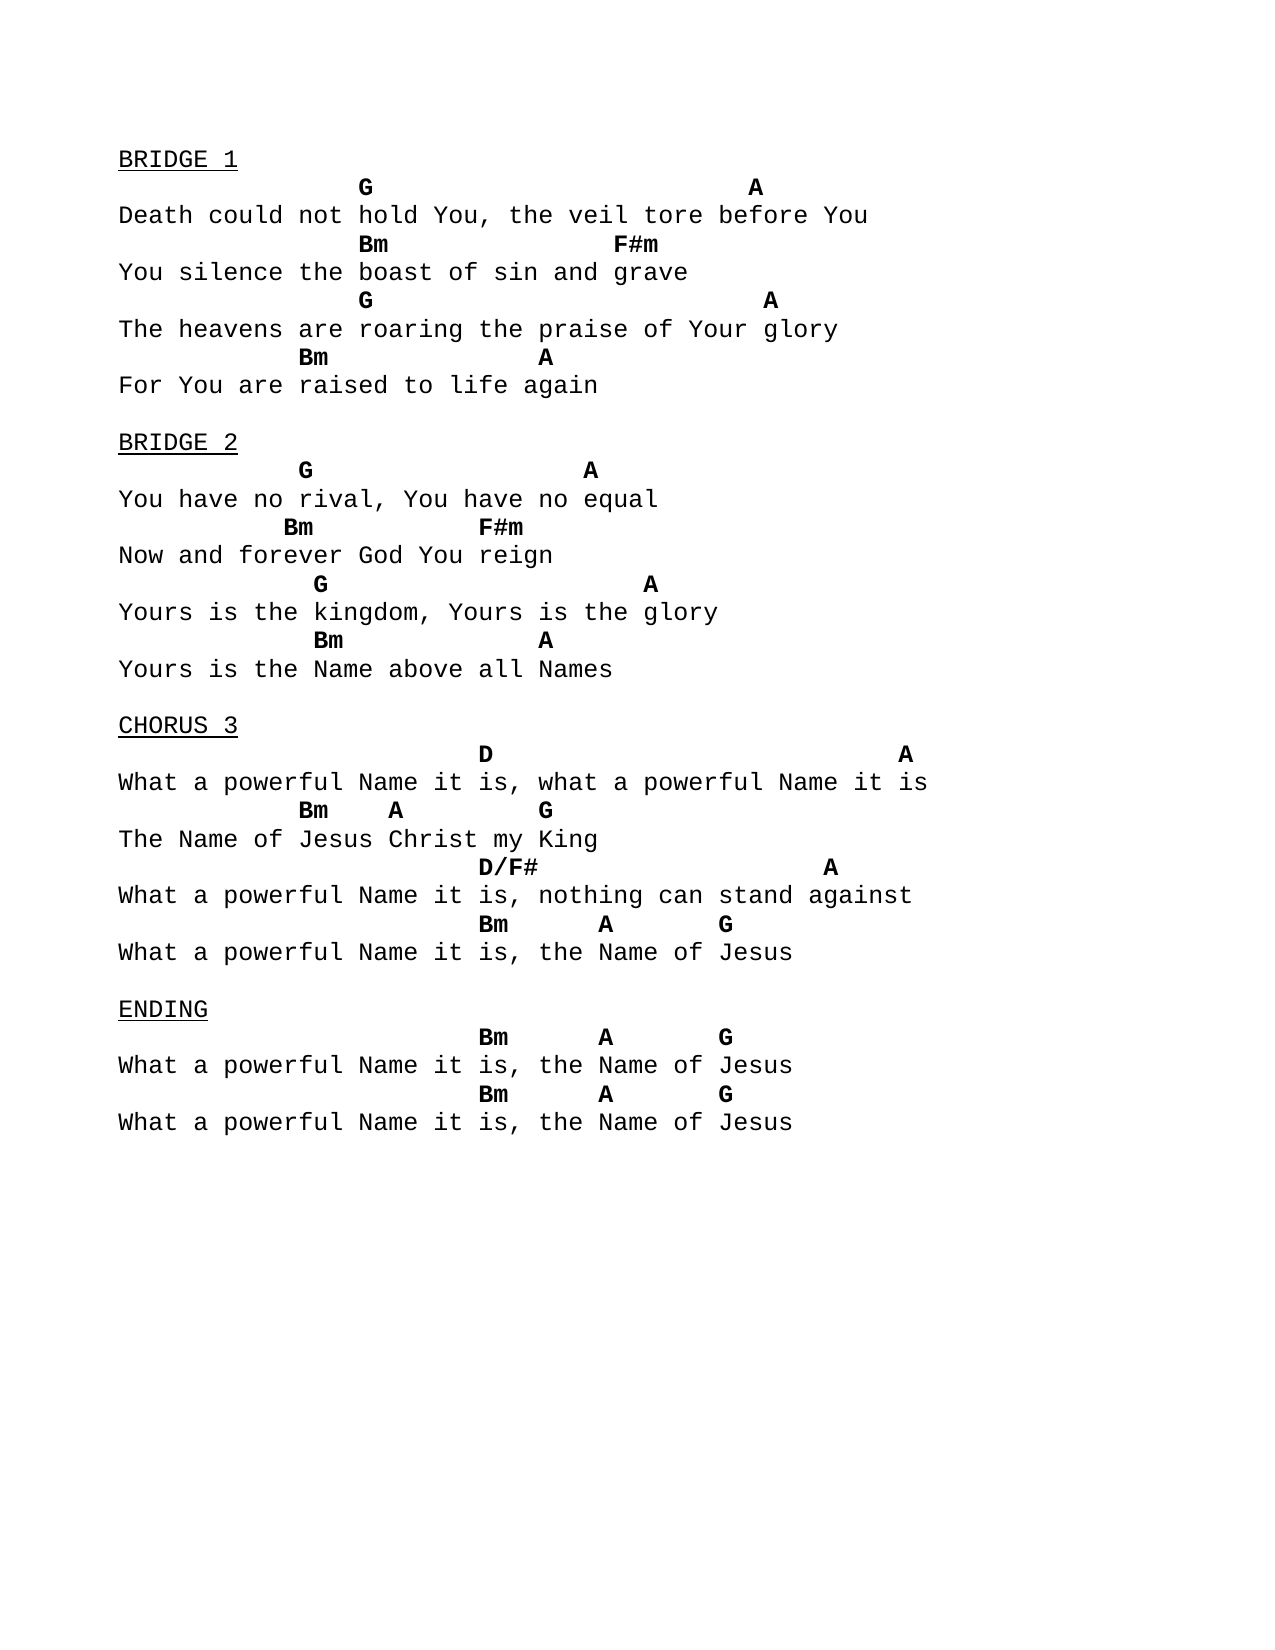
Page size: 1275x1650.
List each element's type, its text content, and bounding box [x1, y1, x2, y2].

text What a powerful Name it is, the Name of Jesus [118, 1053, 1157, 1081]
text CHORUS 3 [118, 713, 1157, 741]
text Bm A G [118, 1081, 1157, 1110]
text What a powerful Name it is, nothing can stand against [118, 883, 1157, 911]
text Bm A [118, 345, 1157, 373]
text G A [118, 175, 1157, 203]
text The heavens are roaring the praise of Your glory [118, 316, 1157, 345]
text What a powerful Name it is, the Name of Jesus [118, 940, 1157, 968]
text Bm A G [118, 911, 1157, 940]
text Yours is the kingdom, Yours is the glory [118, 600, 1157, 628]
text Bm A [118, 628, 1157, 656]
text For You are raised to life again [118, 373, 1157, 401]
text BRIDGE 1 [118, 146, 1157, 175]
text Bm A G [118, 798, 1157, 826]
text What a powerful Name it is, what a powerful Name it is [118, 770, 1157, 798]
text Now and forever God You reign [118, 543, 1157, 571]
text G A [118, 288, 1157, 316]
text You have no rival, You have no equal [118, 486, 1157, 515]
text G A [118, 458, 1157, 486]
text Bm A G [118, 1025, 1157, 1053]
text What a powerful Name it is, the Name of Jesus [118, 1110, 1157, 1138]
text Death could not hold You, the veil tore before You [118, 203, 1157, 231]
text D A [118, 741, 1157, 770]
text Yours is the Name above all Names [118, 656, 1157, 685]
text You silence the boast of sin and grave [118, 260, 1157, 288]
text BRIDGE 2 [118, 430, 1157, 458]
text D/F# A [118, 855, 1157, 883]
text The Name of Jesus Christ my King [118, 826, 1157, 855]
text G A [118, 571, 1157, 600]
text Bm F#m [118, 231, 1157, 260]
text Bm F#m [118, 515, 1157, 543]
text ENDING [118, 996, 1157, 1025]
